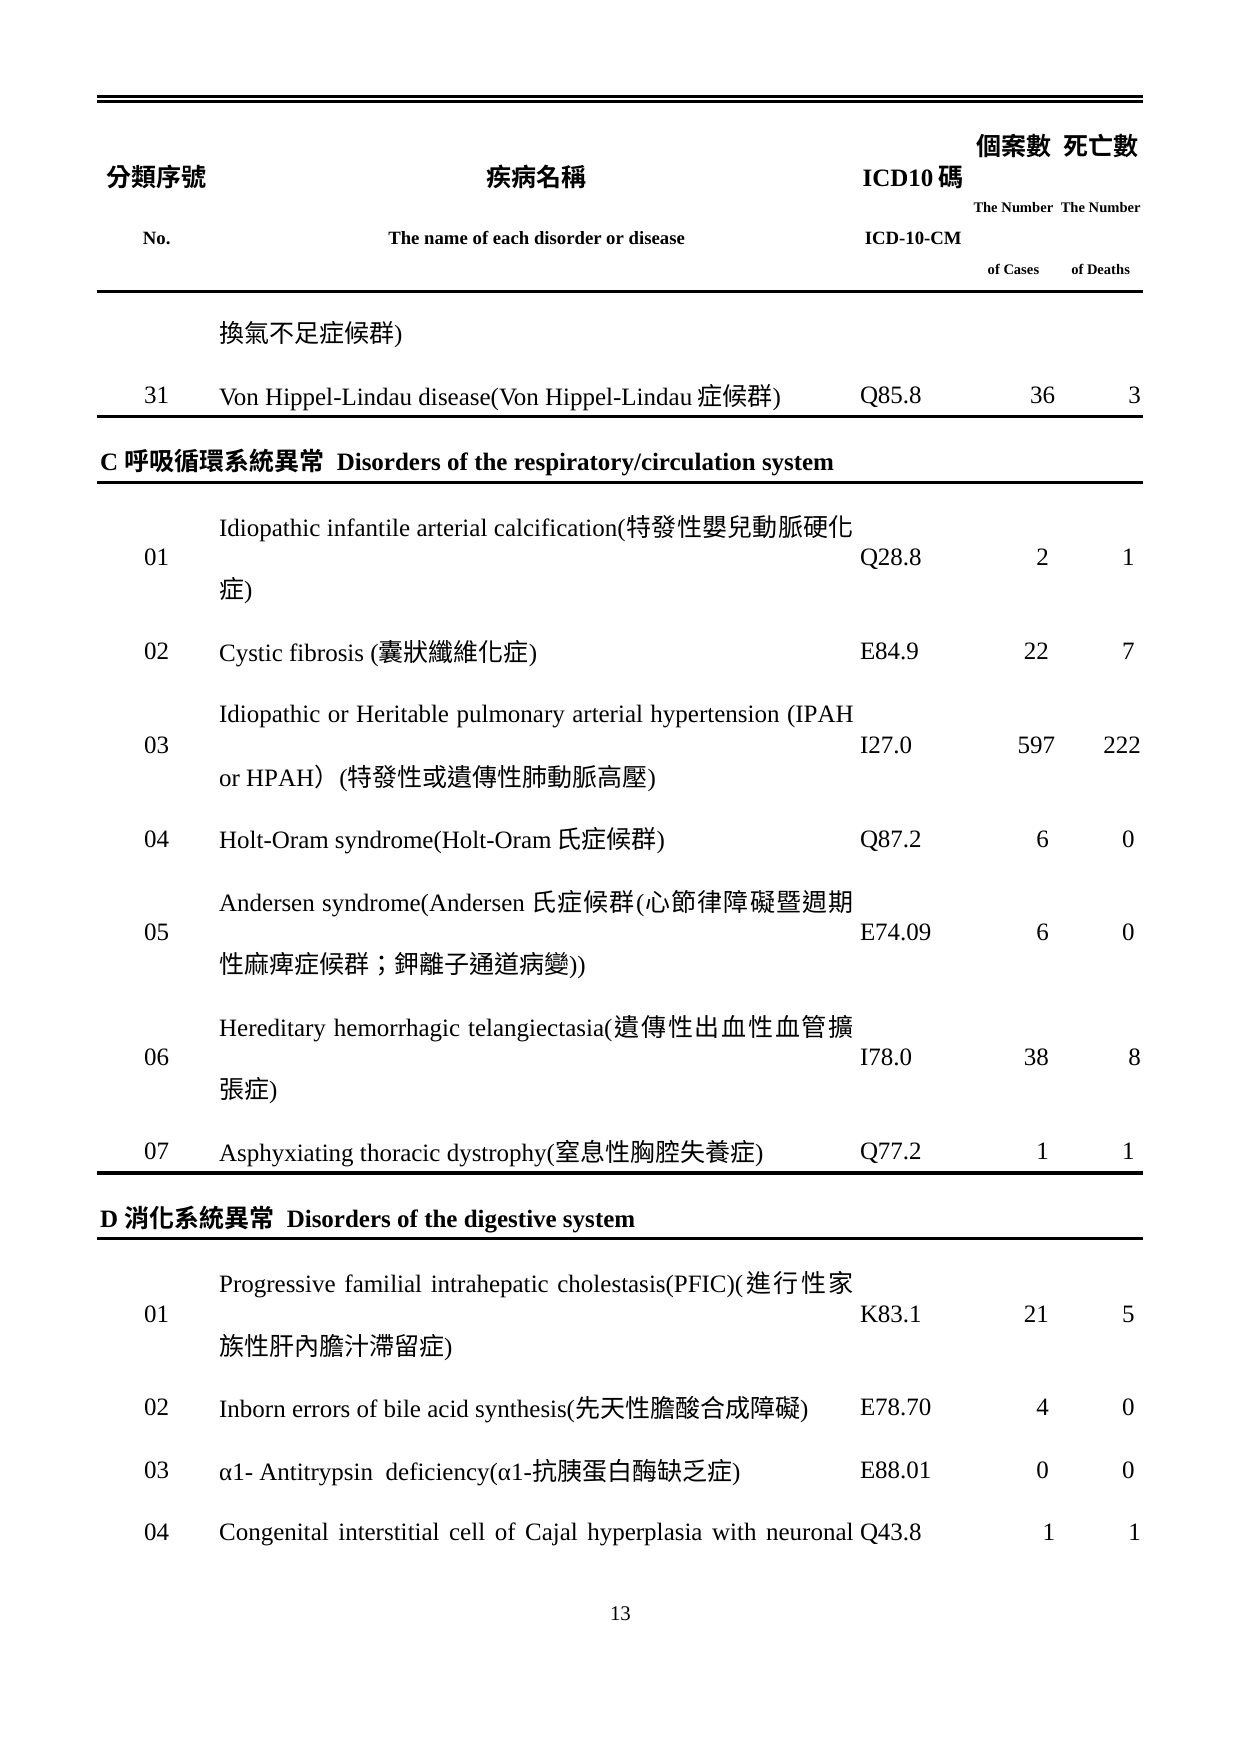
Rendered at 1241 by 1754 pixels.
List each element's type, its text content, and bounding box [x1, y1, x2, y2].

table_cell 6 [969, 859, 1057, 984]
table_cell 21 [969, 1240, 1057, 1365]
table_cell Von Hippel-Lindau disease(Von Hippel-Lindau症候群) [216, 353, 857, 415]
table_cell 1 [1058, 484, 1143, 609]
table_cell E88.01 [857, 1428, 969, 1490]
table_cell 04 [97, 796, 216, 859]
table_cell E74.09 [857, 859, 969, 984]
table_cell 換氣不足症候群) [216, 293, 857, 353]
table_cell Q87.2 [857, 796, 969, 859]
table_cell Idiopathic or Heritable pulmonary arterial hypertension (IPAH or HPAH）(特發性或遺傳性肺動脈高壓) [216, 671, 857, 796]
table_cell 1 [1058, 1109, 1143, 1171]
table_cell 01 [97, 484, 216, 609]
table_header 疾病名稱 The name of each disorder or disease [216, 103, 857, 290]
table_cell Andersen syndrome(Andersen氏症候群(心節律障礙暨週期性麻痺症候群；鉀離子通道病變)) [216, 859, 857, 984]
table_cell 07 [97, 1109, 216, 1171]
table_cell 0 [1058, 796, 1143, 859]
table_header ICD10碼 ICD-10-CM [857, 103, 969, 290]
table_cell 2 [969, 484, 1057, 609]
table_cell I27.0 [857, 671, 969, 796]
table_cell I78.0 [857, 984, 969, 1109]
table_cell Holt-Oram syndrome(Holt-Oram氏症候群) [216, 796, 857, 859]
table_cell 03 [97, 671, 216, 796]
table_cell 5 [1058, 1240, 1143, 1365]
table_cell 01 [97, 1240, 216, 1365]
table_cell 4 [969, 1365, 1057, 1428]
table_cell 0 [1058, 859, 1143, 984]
table_header 死亡數 The Number of Deaths [1058, 103, 1143, 290]
table_header 個案數 The Number of Cases [969, 103, 1057, 290]
table_cell Congenital interstitial cell of Cajal hyperplasia with neuronal [216, 1490, 857, 1553]
table_cell 7 [1058, 609, 1143, 671]
table_cell K83.1 [857, 1240, 969, 1365]
table_cell 0 [1058, 1428, 1143, 1490]
table_cell D 消化系統異常 Disorders of the digestive system [97, 1175, 1143, 1237]
table_cell Progressive familial intrahepatic cholestasis(PFIC)(進行性家族性肝內膽汁滯留症) [216, 1240, 857, 1365]
table_cell [1058, 293, 1143, 353]
table_cell 31 [97, 353, 216, 415]
table_cell [969, 293, 1057, 353]
table_cell E78.70 [857, 1365, 969, 1428]
table_cell Q28.8 [857, 484, 969, 609]
table_cell 6 [969, 796, 1057, 859]
table_cell 1 [969, 1490, 1057, 1553]
table_cell 3 [1058, 353, 1143, 415]
table_header 分類序號 No. [97, 103, 216, 290]
table_cell Q85.8 [857, 353, 969, 415]
table_cell [97, 293, 216, 353]
table_cell C 呼吸循環系統異常 Disorders of the respiratory/circulation system [97, 418, 1143, 481]
table_cell 22 [969, 609, 1057, 671]
table_cell α1- Antitrypsin deficiency(α1-抗胰蛋白酶缺乏症) [216, 1428, 857, 1490]
table_cell 1 [1058, 1490, 1143, 1553]
table_cell Cystic fibrosis (囊狀纖維化症) [216, 609, 857, 671]
table_cell Q43.8 [857, 1490, 969, 1553]
table_cell Hereditary hemorrhagic telangiectasia(遺傳性出血性血管擴張症) [216, 984, 857, 1109]
table_cell 597 [969, 671, 1057, 796]
table_cell Q77.2 [857, 1109, 969, 1171]
table_cell 03 [97, 1428, 216, 1490]
table_cell [857, 293, 969, 353]
table_cell Idiopathic infantile arterial calcification(特發性嬰兒動脈硬化症) [216, 484, 857, 609]
table_cell 1 [969, 1109, 1057, 1171]
table_cell 0 [969, 1428, 1057, 1490]
table_cell 222 [1058, 671, 1143, 796]
table_cell 36 [969, 353, 1057, 415]
table_cell Inborn errors of bile acid synthesis(先天性膽酸合成障礙) [216, 1365, 857, 1428]
table_cell 02 [97, 609, 216, 671]
table_cell Asphyxiating thoracic dystrophy(窒息性胸腔失養症) [216, 1109, 857, 1171]
table_cell E84.9 [857, 609, 969, 671]
table_cell 0 [1058, 1365, 1143, 1428]
table_cell 05 [97, 859, 216, 984]
table_cell 04 [97, 1490, 216, 1553]
table_cell 8 [1058, 984, 1143, 1109]
table_cell 38 [969, 984, 1057, 1109]
table_cell 02 [97, 1365, 216, 1428]
table_cell 06 [97, 984, 216, 1109]
